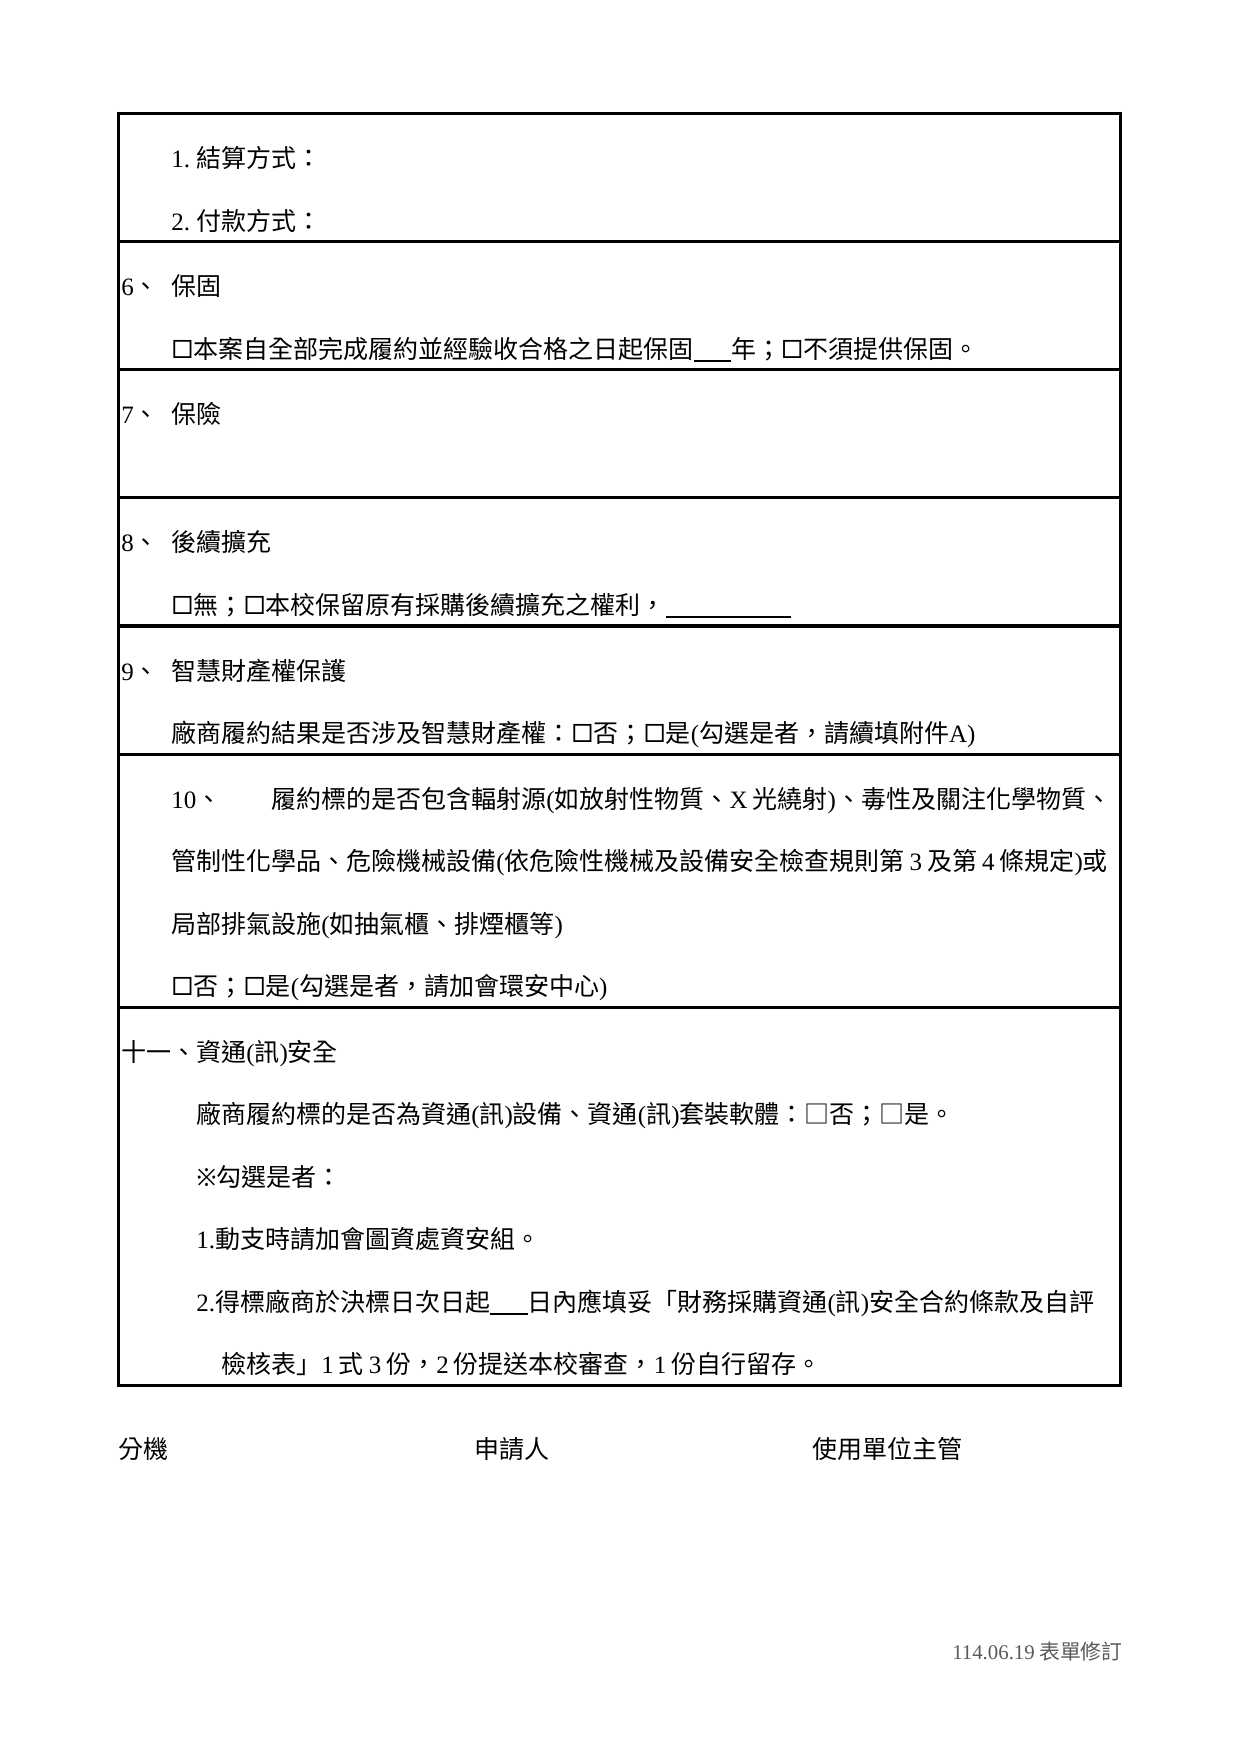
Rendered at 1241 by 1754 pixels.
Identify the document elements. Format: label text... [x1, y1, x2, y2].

table_cell 履約標的是否包含輻射源(如放射性物質、X光繞射)、毒性及關注化學物質、管制性化學品、危險機械設備(依危險性機械及設備安全檢查規則第3及第4條規定)或局部排氣設施(如抽氣櫃、排煙櫃等) 否；是(勾選是者，請加會環安中心) [120, 756, 1119, 1006]
table_cell 後續擴充 無；本校保留原有採購後續擴充之權利， [120, 499, 1119, 624]
text 分機 申請人 使用單位主管 [118, 1406, 1122, 1468]
table_cell 智慧財產權保護 廠商履約結果是否涉及智慧財產權：否；是(勾選是者，請續填附件A) [120, 628, 1119, 752]
table_cell 保險 [120, 371, 1119, 496]
table_cell 十一、資通(訊)安全 廠商履約標的是否為資通(訊)設備、資通(訊)套裝軟體：□否；□是。 ※勾選是者： 1.動支時請加會圖資處資安組。 2.得標廠商於決標日次日起 日內應填妥「財務採購資通(訊)安全合約條款及自評檢核表」1式3份，2份提送本校審查，1份自行留存。 [120, 1009, 1119, 1384]
table_cell 保固 本案自全部完成履約並經驗收合格之日起保固 年；不須提供保固。 [120, 243, 1119, 368]
table_cell 付款條件 結算方式： 付款方式： [120, 115, 1119, 240]
